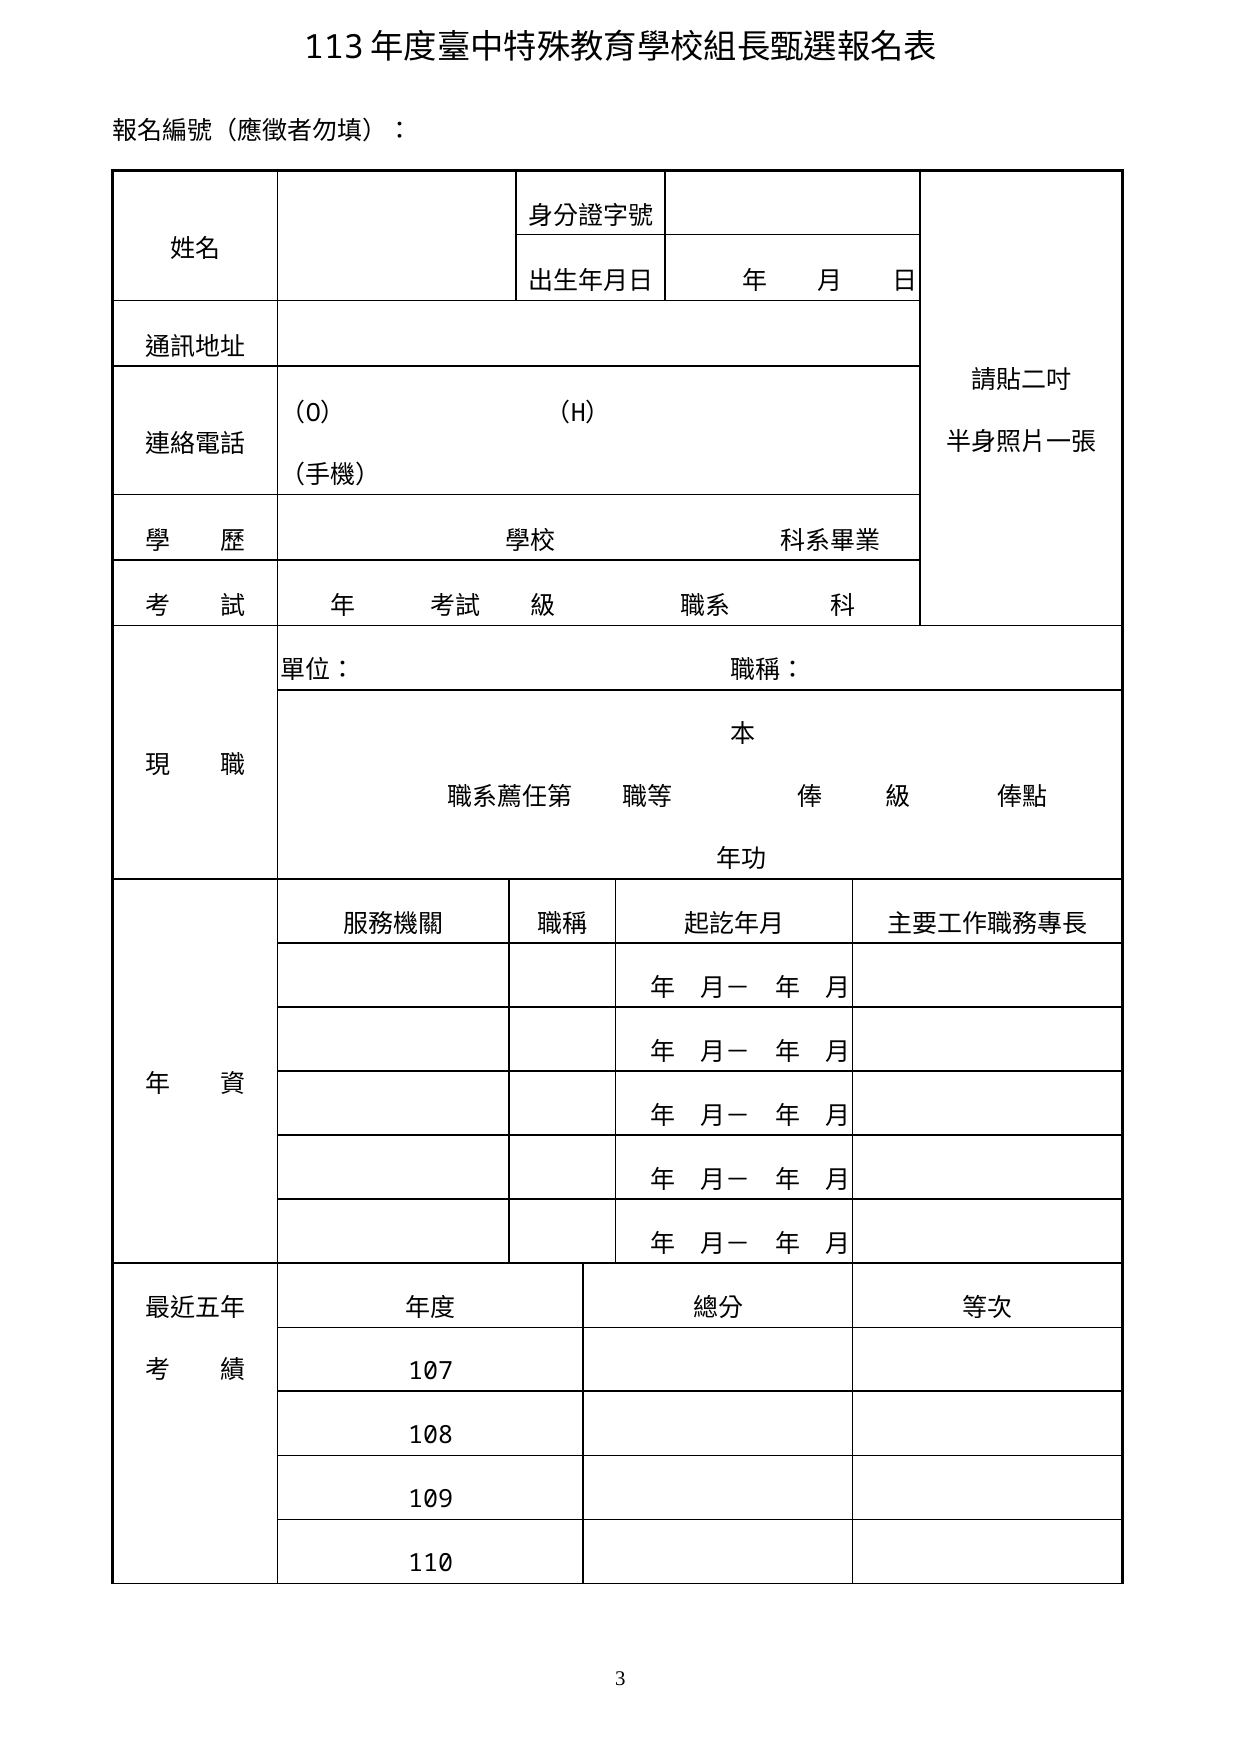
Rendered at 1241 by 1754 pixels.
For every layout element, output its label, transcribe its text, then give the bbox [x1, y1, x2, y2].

table_cell 起訖年月 [616, 880, 852, 942]
table_cell 職稱 [510, 880, 615, 942]
table_cell 考 試 [114, 561, 277, 625]
table_cell [853, 1520, 1121, 1583]
table_cell 本 職系薦任第 職等 俸 級 俸點 年功 [278, 691, 1121, 878]
table_cell 連絡電話 [114, 367, 277, 493]
table_cell 年 資 [114, 880, 277, 1262]
table_cell [510, 1072, 615, 1134]
table_cell 年 月－ 年 月 [616, 1200, 852, 1262]
table_cell [510, 1008, 615, 1070]
table_cell 總分 [584, 1264, 852, 1326]
table_header [278, 172, 515, 300]
table_cell 出生年月日 [517, 235, 664, 300]
table_cell [853, 1008, 1121, 1070]
table_cell 服務機關 [278, 880, 508, 942]
table_cell 現 職 [114, 626, 277, 878]
table_cell [278, 301, 919, 365]
table_cell [584, 1328, 852, 1390]
text 報名編號（應徵者勿填）： [112, 87, 1128, 150]
table_header 請貼二吋 半身照片一張 [921, 172, 1121, 625]
table_header 身分證字號 [517, 172, 664, 234]
table_cell [584, 1392, 852, 1454]
table_cell [278, 1136, 508, 1198]
table_cell [278, 1008, 508, 1070]
table_cell 年 月－ 年 月 [616, 944, 852, 1006]
table_cell [853, 944, 1121, 1006]
table_cell [584, 1520, 852, 1583]
table_cell 主要工作職務專長 [853, 880, 1121, 942]
table_cell [278, 1200, 508, 1262]
text 113年度臺中特殊教育學校組長甄選報名表 [112, 20, 1128, 68]
table_cell [510, 1136, 615, 1198]
table_cell 年 月－ 年 月 [616, 1072, 852, 1134]
table_cell 年 月－ 年 月 [616, 1136, 852, 1198]
table_cell 通訊地址 [114, 301, 277, 365]
table_cell 單位： 職稱： [278, 626, 1121, 689]
table_cell [853, 1072, 1121, 1134]
table_cell 年 考試 級 職系 科 [278, 561, 919, 625]
table_cell [510, 1200, 615, 1262]
table_cell [853, 1136, 1121, 1198]
table_cell 109 [278, 1456, 582, 1518]
table_cell 108 [278, 1392, 582, 1454]
table_cell [853, 1456, 1121, 1518]
table_cell [584, 1456, 852, 1518]
table_cell 年 月－ 年 月 [616, 1008, 852, 1070]
table_cell 年 月 日 [666, 235, 919, 300]
table_cell 110 [278, 1520, 582, 1583]
table_cell 等次 [853, 1264, 1121, 1326]
table_cell 年度 [278, 1264, 582, 1326]
table_header 姓名 [114, 172, 277, 300]
table_cell [278, 944, 508, 1006]
table_cell 學 歷 [114, 495, 277, 559]
table_cell 107 [278, 1328, 582, 1390]
table_cell [278, 1072, 508, 1134]
table_cell [510, 944, 615, 1006]
table_cell [853, 1392, 1121, 1454]
table_cell （O） （H） （手機） [278, 367, 919, 493]
table_header [666, 172, 919, 234]
table_cell [853, 1200, 1121, 1262]
table_cell 最近五年 考 績 [114, 1264, 277, 1583]
table_cell [853, 1328, 1121, 1390]
table_cell 學校 科系畢業 [278, 495, 919, 559]
